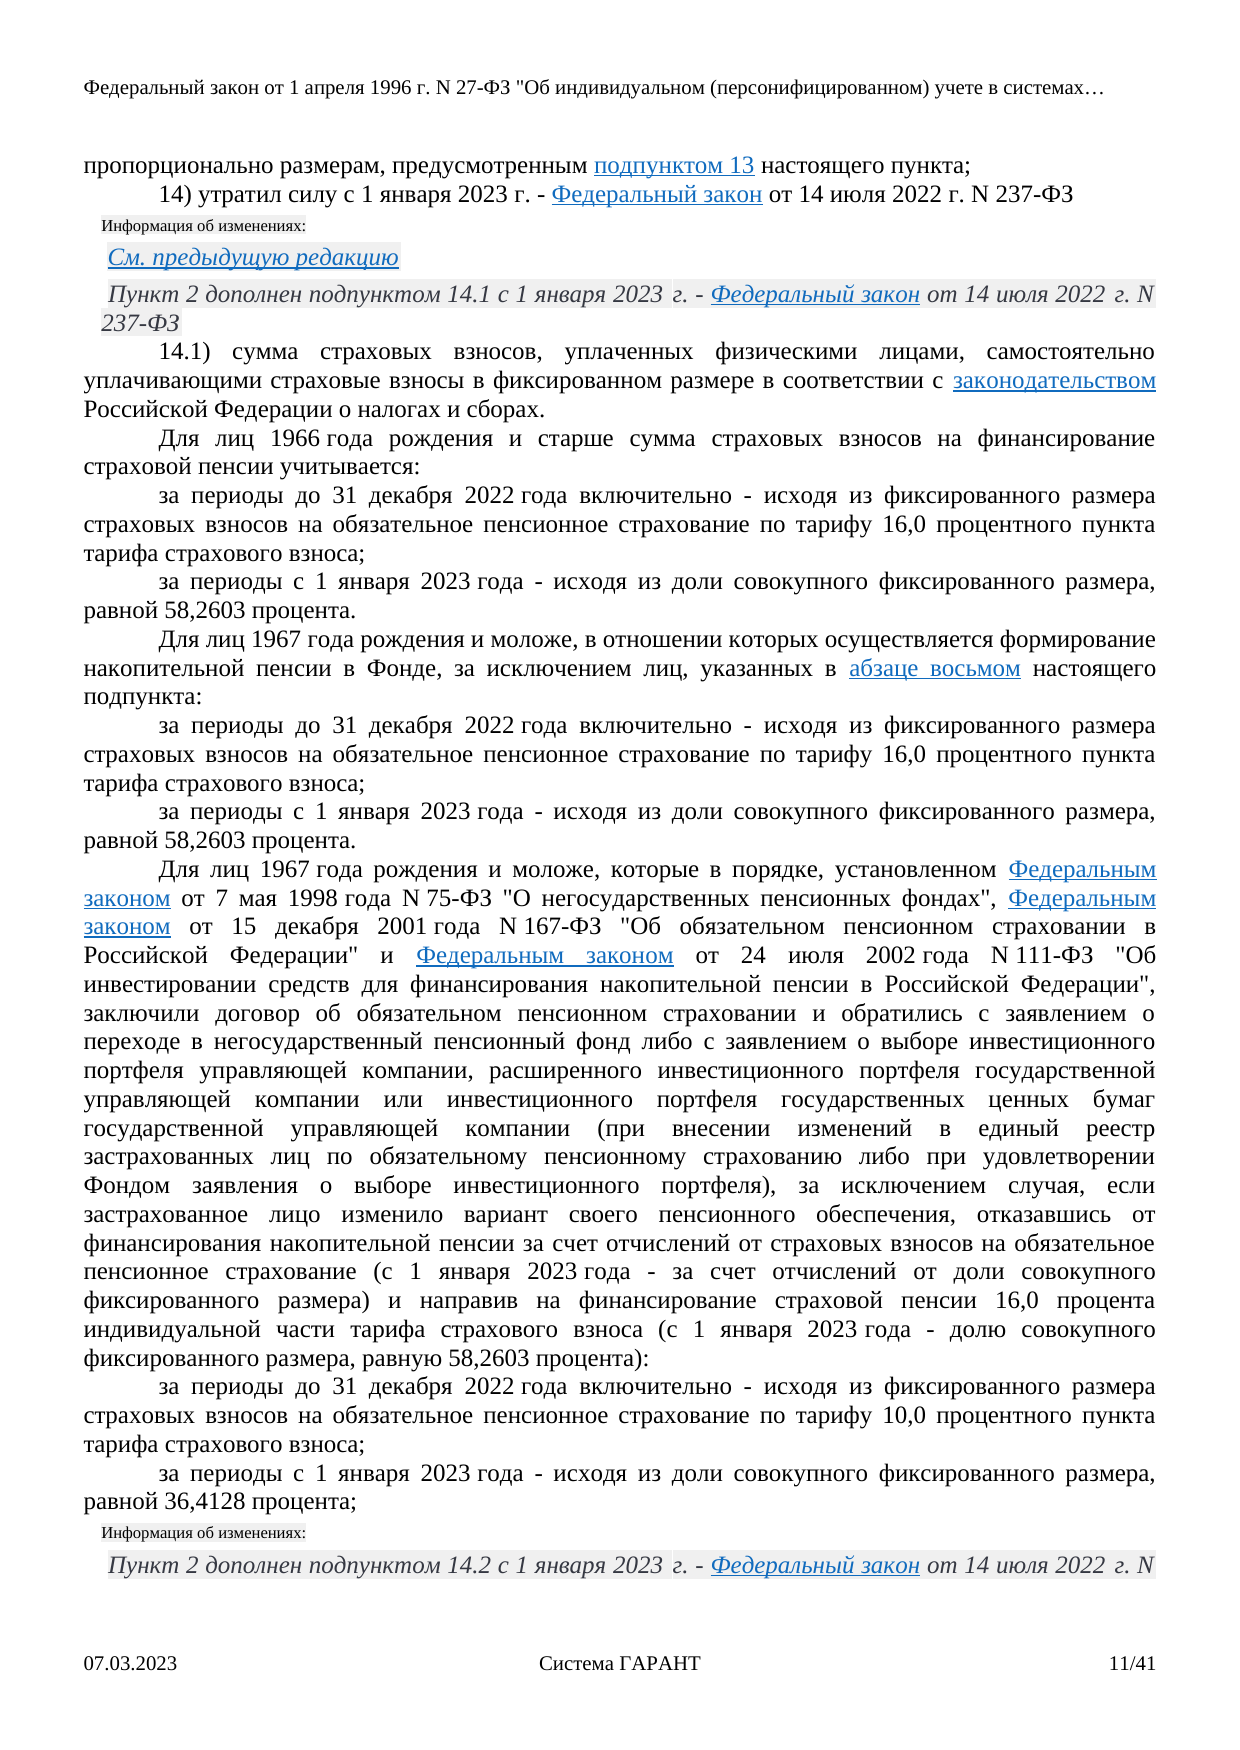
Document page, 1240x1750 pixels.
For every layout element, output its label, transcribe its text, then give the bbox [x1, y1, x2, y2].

text Для лиц 1967 года рождения и моложе, которые в порядке, установленном Федеральным законом от 7 мая 1998 года N 75-ФЗ "О негосударственных пенсионных фондах", Федеральным законом от 15 декабря 2001 года N 167-ФЗ "Об обязательном пенсионном страховании в Российской Федерации" и Федеральным законом от 24 июля 2002 года N 111-ФЗ "Об инвестировании средств для финансирования накопительной пенсии в Российской Федерации", заключили договор об обязательном пенсионном страховании и обратились с заявлением о переходе в негосударственный пенсионный фонд либо с заявлением о выборе инвестиционного портфеля управляющей компании, расширенного инвестиционного портфеля государственной управляющей компании или инвестиционного портфеля государственных ценных бумаг государственной управляющей компании (при внесении изменений в единый реестр застрахованных лиц по обязательному пенсионному страхованию либо при удовлетворении Фондом заявления о выборе инвестиционного портфеля), за исключением случая, если застрахованное лицо изменило вариант своего пенсионного обеспечения, отказавшись от финансирования накопительной пенсии за счет отчислений от страховых взносов на обязательное пенсионное страхование (с 1 января 2023 года - за счет отчислений от доли совокупного фиксированного размера) и направив на финансирование страховой пенсии 16,0 процента индивидуальной части тарифа страхового взноса (с 1 января 2023 года - долю совокупного фиксированного размера, равную 58,2603 процента): [83, 854, 1156, 1371]
text за периоды с 1 января 2023 года - исходя из доли совокупного фиксированного размера, равной 58,2603 процента. [83, 796, 1156, 854]
text за периоды с 1 января 2023 года - исходя из доли совокупного фиксированного размера, равной 36,4128 процента; [83, 1458, 1156, 1515]
text Для лиц 1966 года рождения и старше сумма страховых взносов на финансирование страховой пенсии учитывается: [83, 423, 1156, 480]
text Информация об изменениях: [101, 1523, 1156, 1542]
text за периоды до 31 декабря 2022 года включительно - исходя из фиксированного размера страховых взносов на обязательное пенсионное страхование по тарифу 10,0 процентного пункта тарифа страхового взноса; [83, 1371, 1156, 1458]
text пропорционально размерам, предусмотренным подпунктом 13 настоящего пункта; [83, 150, 1156, 179]
text за периоды до 31 декабря 2022 года включительно - исходя из фиксированного размера страховых взносов на обязательное пенсионное страхование по тарифу 16,0 процентного пункта тарифа страхового взноса; [83, 710, 1156, 796]
text Пункт 2 дополнен подпунктом 14.2 с 1 января 2023 г. - Федеральный закон от 14 июля 2022 г. N [101, 1550, 1156, 1579]
text Пункт 2 дополнен подпунктом 14.1 с 1 января 2023 г. - Федеральный закон от 14 июля 2022 г. N 237-ФЗ [101, 279, 1156, 336]
text 14.1) сумма страховых взносов, уплаченных физическими лицами, самостоятельно уплачивающими страховые взносы в фиксированном размере в соответствии с законодательством Российской Федерации о налогах и сборах. [83, 336, 1156, 423]
text за периоды до 31 декабря 2022 года включительно - исходя из фиксированного размера страховых взносов на обязательное пенсионное страхование по тарифу 16,0 процентного пункта тарифа страхового взноса; [83, 480, 1156, 566]
text Информация об изменениях: [101, 215, 1156, 234]
text Для лиц 1967 года рождения и моложе, в отношении которых осуществляется формирование накопительной пенсии в Фонде, за исключением лиц, указанных в абзаце восьмом настоящего подпункта: [83, 624, 1156, 710]
text за периоды с 1 января 2023 года - исходя из доли совокупного фиксированного размера, равной 58,2603 процента. [83, 566, 1156, 624]
text См. предыдущую редакцию [101, 242, 1156, 271]
text 14) утратил силу с 1 января 2023 г. - Федеральный закон от 14 июля 2022 г. N 237-ФЗ [83, 179, 1156, 207]
